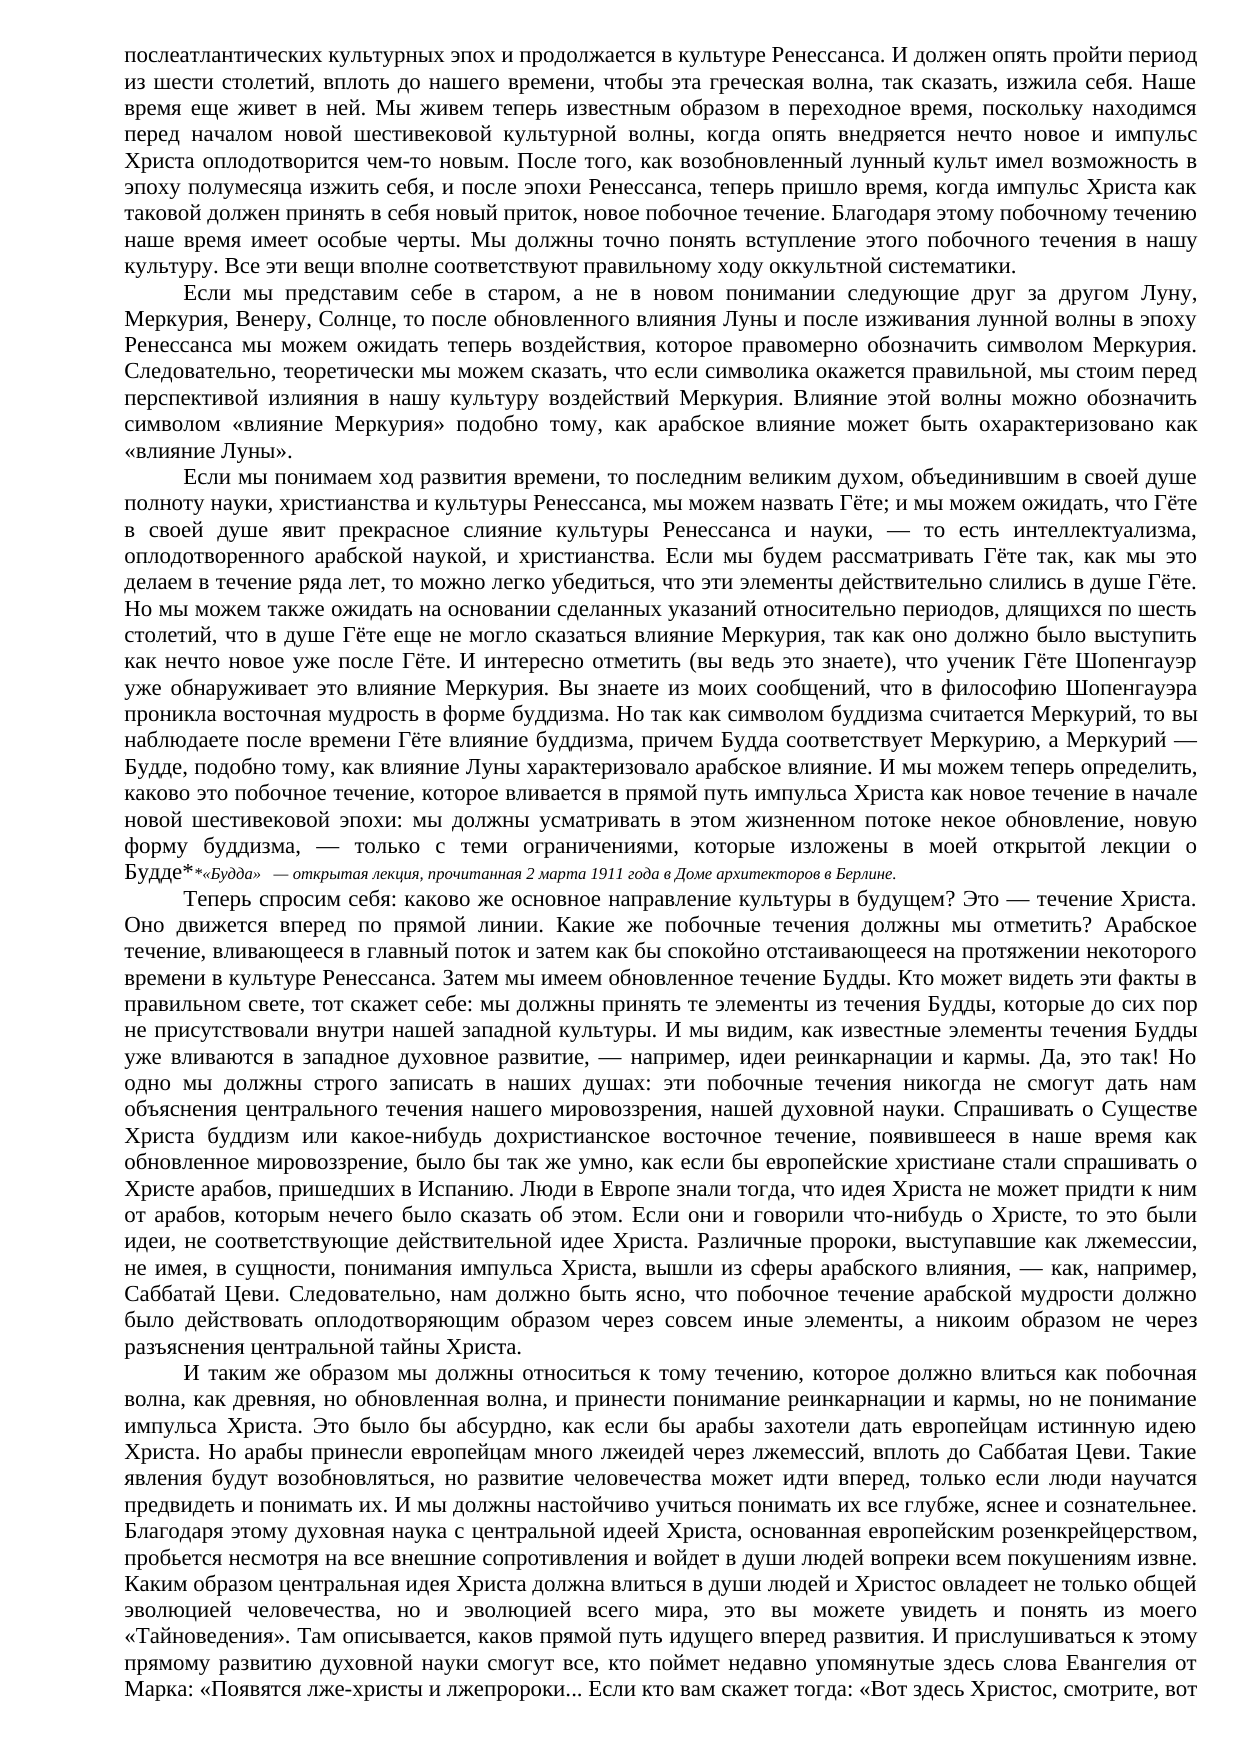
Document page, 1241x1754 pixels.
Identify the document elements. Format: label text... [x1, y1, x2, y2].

text Теперь спросим себя: каково же основное направление культуры в будущем? Это — течение Христа. Оно движется вперед по прямой линии. Какие же побочные течения должны мы отметить? Арабское течение, вливающееся в главный поток и затем как бы спокойно отстаивающееся на протяжении некоторого времени в культуре Ренессанса. Затем мы имеем обновленное течение Будды. Кто может видеть эти факты в правильном свете, тот скажет себе: мы должны принять те элементы из течения Будды, которые до сих пор не присутствовали внутри нашей западной культуры. И мы видим, как известные элементы течения Будды уже вливаются в западное духовное развитие, — например, идеи реинкарнации и кармы. Да, это так! Но одно мы должны строго записать в наших душах: эти побочные течения никогда не смогут дать нам объяснения центрального течения нашего мировоззрения, нашей духовной науки. Спрашивать о Существе Христа буддизм или какое-нибудь дохристианское восточное течение, появившееся в наше время как обновленное мировоззрение, было бы так же умно, как если бы европейские христиане стали спрашивать о Христе арабов, пришедших в Испанию. Люди в Европе знали тогда, что идея Христа не может придти к ним от арабов, которым нечего было сказать об этом. Если они и говорили что-нибудь о Христе, то это были идеи, не соответствующие действительной идее Христа. Различные пророки, выступавшие как лжемессии, не имея, в сущности, понимания импульса Христа, вышли из сферы арабского влияния, — как, например, Саббатай Цеви. Следовательно, нам должно быть ясно, что побочное течение арабской мудрости должно было действовать оплодотворяющим образом через совсем иные элементы, а никоим образом не через разъяснения центральной тайны Христа. [124, 885, 1199, 1359]
text И таким же образом мы должны относиться к тому течению, которое должно влиться как побочная волна, как древняя, но обновленная волна, и принести понимание реинкарнации и кармы, но не понимание импульса Христа. Это было бы абсурдно, как если бы арабы захотели дать европейцам истинную идею Христа. Но арабы принесли европейцам много лжеидей через лжемессий, вплоть до Саббатая Цеви. Такие явления будут возобновляться, но развитие человечества может идти вперед, только если люди научатся предвидеть и понимать их. И мы должны настойчиво учиться понимать их все глубже, яснее и сознательнее. Благодаря этому духовная наука с центральной идеей Христа, основанная европейским розенкрейцерством, пробьется несмотря на все внешние сопротивления и войдет в души людей вопреки всем покушениям извне. Каким образом центральная идея Христа должна влиться в души людей и Христос овладеет не только общей эволюцией человечества, но и эволюцией всего мира, это вы можете увидеть и понять из моего «Тайноведения». Там описывается, каков прямой путь идущего вперед развития. И прислушиваться к этому прямому развитию духовной науки смогут все, кто поймет недавно упомянутые здесь слова Евангелия от Марка: «Появятся лже-христы и лжепророки... Если кто вам скажет тогда: «Вот здесь Христос, смотрите, вот [124, 1359, 1199, 1702]
text Если мы представим себе в старом, а не в новом понимании следующие друг за другом Луну, Меркурия, Венеру, Солнце, то после обновленного влияния Луны и после изживания лунной волны в эпоху Ренессанса мы можем ожидать теперь воздействия, которое правомерно обозначить символом Меркурия. Следовательно, теоретически мы можем сказать, что если символика окажется правильной, мы стоим перед перспективой излияния в нашу культуру воздействий Меркурия. Влияние этой волны можно обозначить символом «влияние Меркурия» подобно тому, как арабское влияние может быть охарактеризовано как «влияние Луны». [124, 278, 1199, 463]
text Если мы понимаем ход развития времени, то последним великим духом, объединившим в своей душе полноту науки, христианства и культуры Ренессанса, мы можем назвать Гёте; и мы можем ожидать, что Гёте в своей душе явит прекрасное слияние культуры Ренессанса и науки, — то есть интеллектуализма, оплодотворенного арабской наукой, и христианства. Если мы будем рассматривать Гёте так, как мы это делаем в течение ряда лет, то можно легко убедиться, что эти элементы действительно слились в душе Гёте. Но мы можем также ожидать на основании сделанных указаний относительно периодов, длящихся по шесть столетий, что в душе Гёте еще не могло сказаться влияние Меркурия, так как оно должно было выступить как нечто новое уже после Гёте. И интересно отметить (вы ведь это знаете), что ученик Гёте Шопенгауэр уже обнаруживает это влияние Меркурия. Вы знаете из моих сообщений, что в философию Шопенгауэра проникла восточная мудрость в форме буддизма. Но так как символом буддизма считается Меркурий, то вы наблюдаете после времени Гёте влияние буддизма, причем Будда соответствует Меркурию, а Меркурий — Будде, подобно тому, как влияние Луны характеризовало арабское влияние. И мы можем теперь определить, каково это побочное течение, которое вливается в прямой путь импульса Христа как новое течение в начале новой шестивековой эпохи: мы должны усматривать в этом жизненном потоке некое обновление, новую форму буддизма, — только с теми ограничениями, которые изложены в моей открытой лекции о Будде**«Будда» — открытая лекция, прочитанная 2 марта 1911 года в Доме архитекторов в Берлине. [124, 463, 1199, 885]
text послеатлантических культурных эпох и продолжается в культуре Ренессанса. И должен опять пройти период из шести столетий, вплоть до нашего времени, чтобы эта греческая волна, так сказать, изжила себя. Наше время еще живет в ней. Мы живем теперь известным образом в переходное время, поскольку находимся перед началом новой шестивековой культурной волны, когда опять внедряется нечто новое и импульс Христа оплодотворится чем-то новым. После того, как возобновленный лунный культ имел возможность в эпоху полумесяца изжить себя, и после эпохи Ренессанса, теперь пришло время, когда импульс Христа как таковой должен принять в себя новый приток, новое побочное течение. Благодаря этому побочному течению наше время имеет особые черты. Мы должны точно понять вступление этого побочного течения в нашу культуру. Все эти вещи вполне соответствуют правильному ходу оккультной систематики. [124, 41, 1199, 278]
